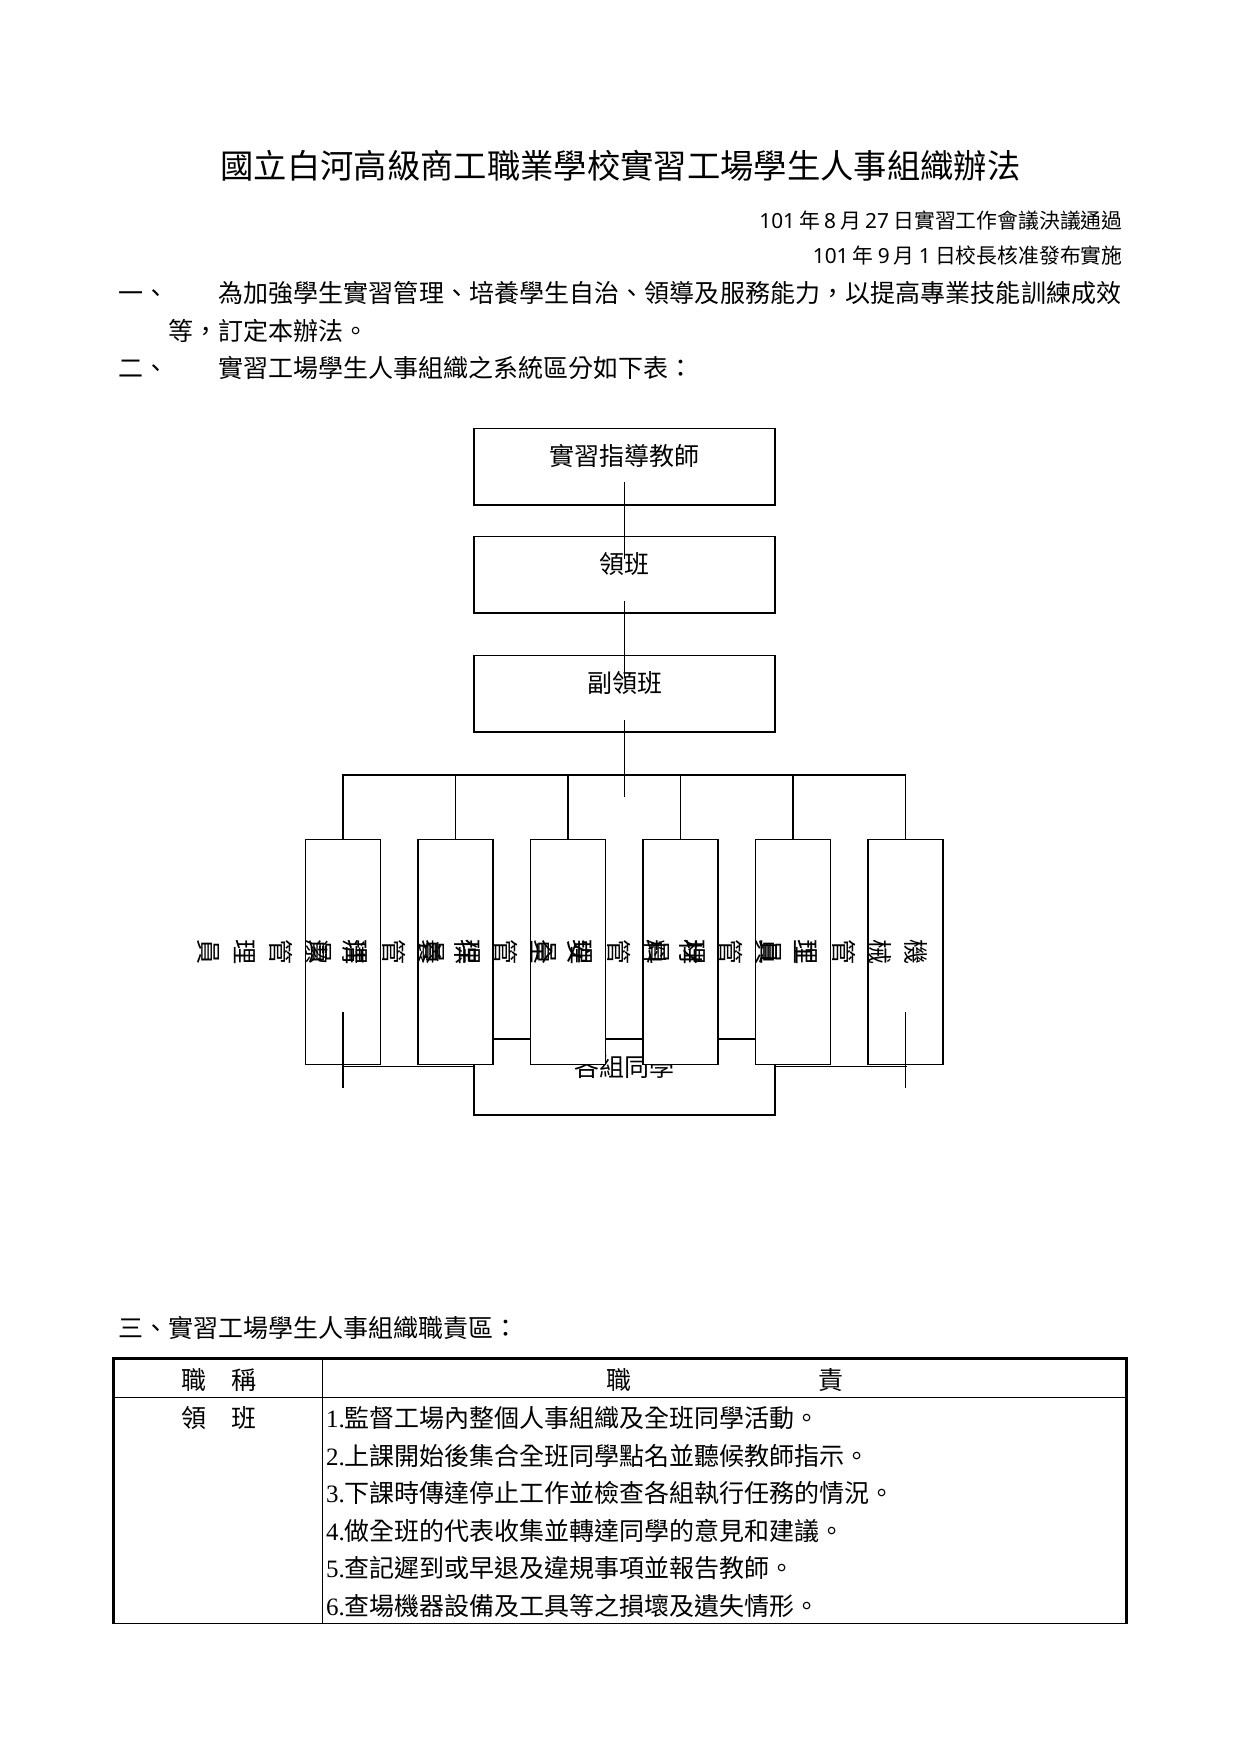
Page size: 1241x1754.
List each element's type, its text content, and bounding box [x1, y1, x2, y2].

table_cell 領 班 [115, 1398, 322, 1623]
table_header 職 責 [323, 1360, 1125, 1397]
table_cell 1.監督工場內整個人事組織及全班同學活動。 2.上課開始後集合全班同學點名並聽候教師指示。 3.下課時傳達停止工作並檢查各組執行任務的情況。 4.做全班的代表收集並轉達同學的意見和建議。 5.查記遲到或早退及違規事項並報告教師。 6.查場機器設備及工具等之損壞及遺失情形。 [323, 1398, 1125, 1623]
text 實習指導教師 [489, 437, 759, 473]
text 國立白河高級商工職業學校實習工場學生人事組織辦法 [118, 127, 1122, 202]
list 為加強學生實習管理、培養學生自治、領導及服務能力，以提高專業技能訓練成效等，訂定本辦法。 [118, 273, 1122, 348]
text 三、實習工場學生人事組織職責區： [118, 1308, 1122, 1345]
text 101年9月1日校長核准發布實施 [118, 235, 1122, 273]
table_header 職 稱 [115, 1360, 322, 1397]
text 101年8月27日實習工作會議決議通過 [118, 202, 1122, 235]
list 實習工場學生人事組織之系統區分如下表： [118, 348, 1122, 385]
text 領班 [489, 545, 759, 581]
text 各組同學 [489, 1047, 759, 1083]
text 副領班 [489, 664, 759, 700]
